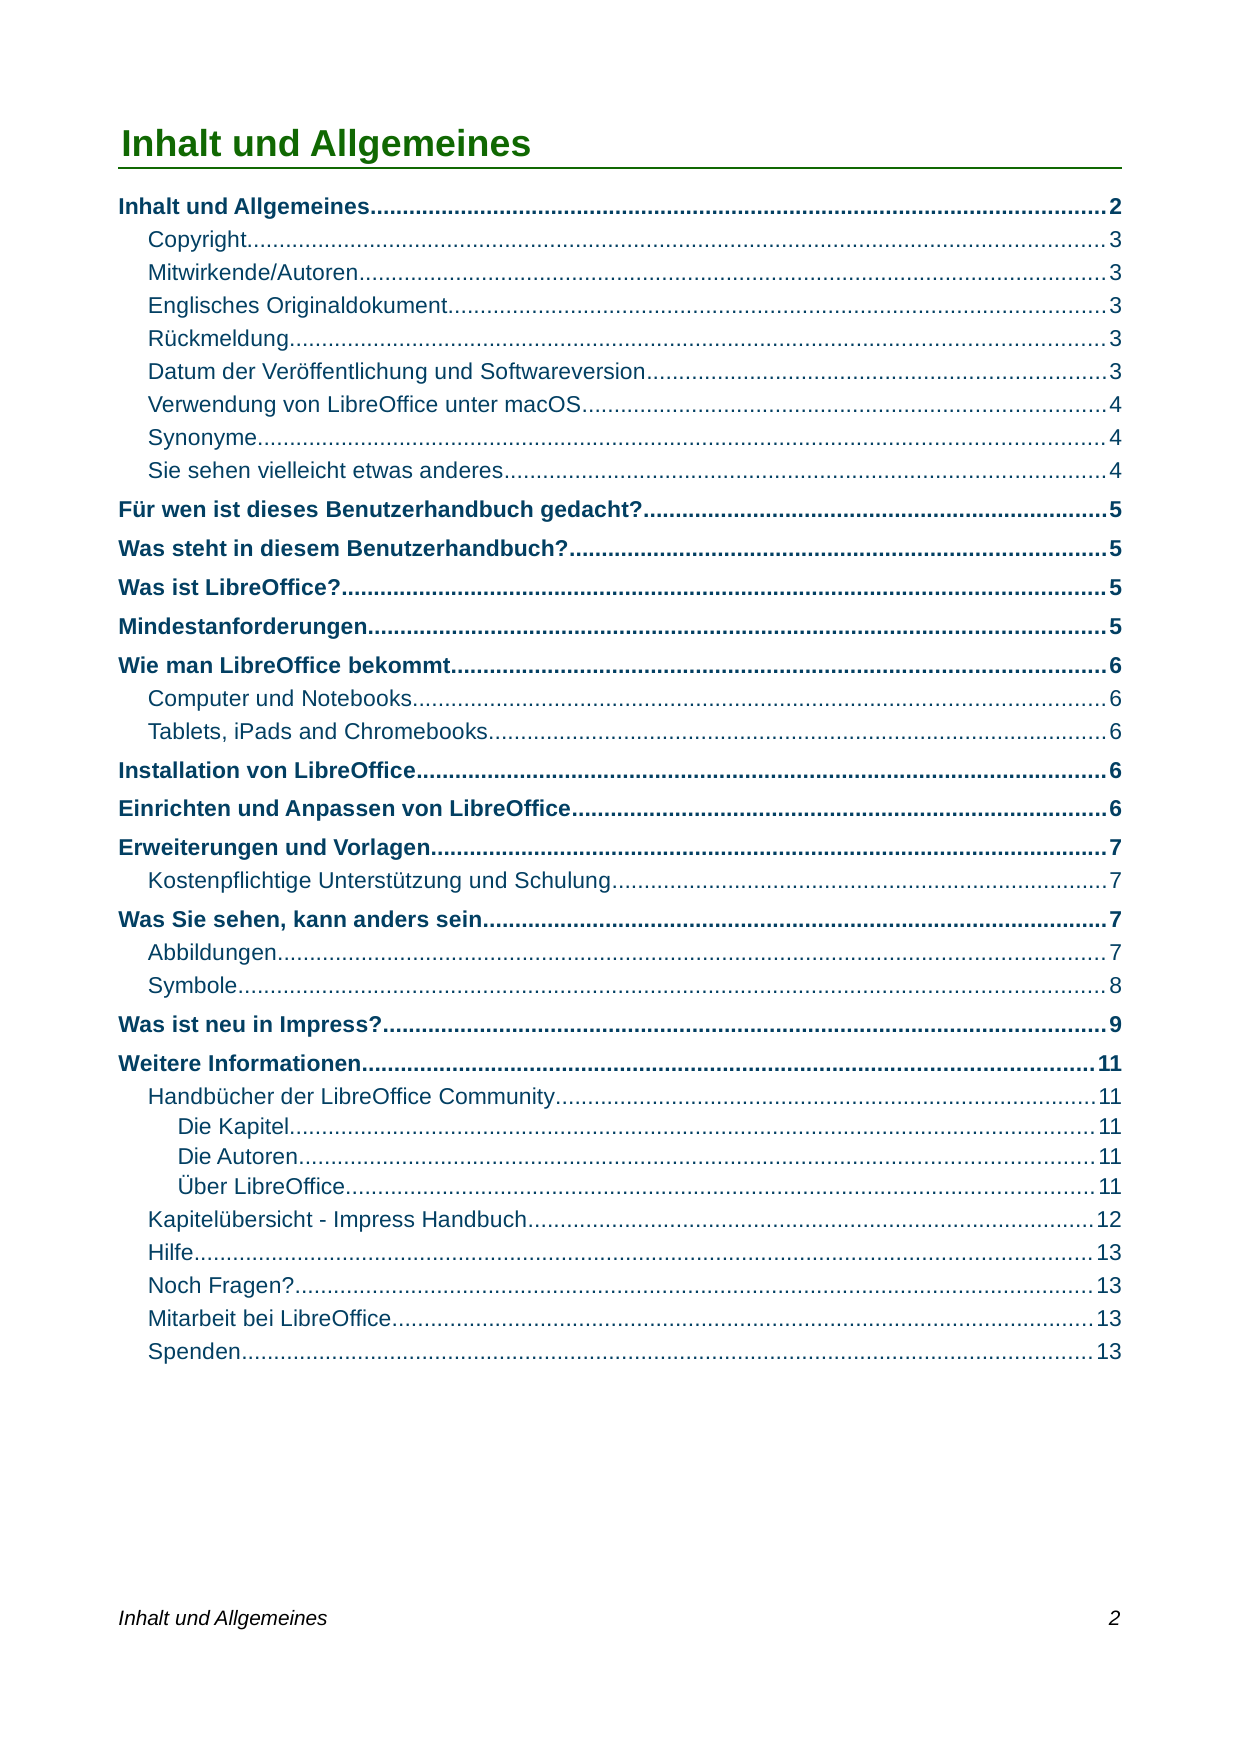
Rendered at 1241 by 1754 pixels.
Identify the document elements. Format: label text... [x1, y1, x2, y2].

text Wie man LibreOffice bekommt 6 [118, 651, 1122, 678]
text Über LibreOffice 11 [177, 1172, 1122, 1199]
text Die Kapitel 11 [177, 1112, 1122, 1139]
text Mitarbeit bei LibreOffice 13 [148, 1304, 1122, 1331]
text Verwendung von LibreOffice unter macOS 4 [148, 391, 1122, 418]
text Installation von LibreOffice 6 [118, 756, 1122, 783]
text Englisches Originaldokument 3 [148, 292, 1122, 319]
text Synonyme 4 [148, 424, 1122, 451]
text Inhalt und Allgemeines 2 [118, 193, 1122, 220]
text Mindestanforderungen 5 [118, 612, 1122, 639]
text Was Sie sehen, kann anders sein 7 [118, 906, 1122, 933]
text Copyright 3 [148, 226, 1122, 253]
text Was steht in diesem Benutzerhandbuch? 5 [118, 534, 1122, 562]
text Für wen ist dieses Benutzerhandbuch gedacht? 5 [118, 496, 1122, 523]
text Weitere Informationen 11 [118, 1049, 1122, 1076]
text Sie sehen vielleicht etwas anderes 4 [148, 457, 1122, 484]
text Rückmeldung 3 [148, 325, 1122, 352]
text Handbücher der LibreOffice Community 11 [148, 1082, 1122, 1109]
text Was ist LibreOffice? 5 [118, 573, 1122, 600]
text Mitwirkende/Autoren 3 [148, 259, 1122, 286]
text Spenden 13 [148, 1337, 1122, 1364]
text Abbildungen 7 [148, 938, 1122, 966]
text Kostenpflichtige Unterstützung und Schulung 7 [148, 867, 1122, 894]
text Erweiterungen und Vorlagen 7 [118, 834, 1122, 861]
text Hilfe 13 [148, 1238, 1122, 1265]
text Datum der Veröffentlichung und Softwareversion 3 [148, 358, 1122, 385]
text Noch Fragen? 13 [148, 1271, 1122, 1298]
text Einrichten und Anpassen von LibreOffice 6 [118, 795, 1122, 822]
text Computer und Notebooks 6 [148, 684, 1122, 711]
text Die Autoren 11 [177, 1142, 1122, 1169]
subtitle Inhalt und Allgemeines [118, 118, 1122, 167]
text Kapitelübersicht - Impress Handbuch 12 [148, 1205, 1122, 1232]
text Was ist neu in Impress? 9 [118, 1010, 1122, 1037]
text Tablets, iPads and Chromebooks 6 [148, 717, 1122, 744]
text Symbole 8 [148, 972, 1122, 999]
